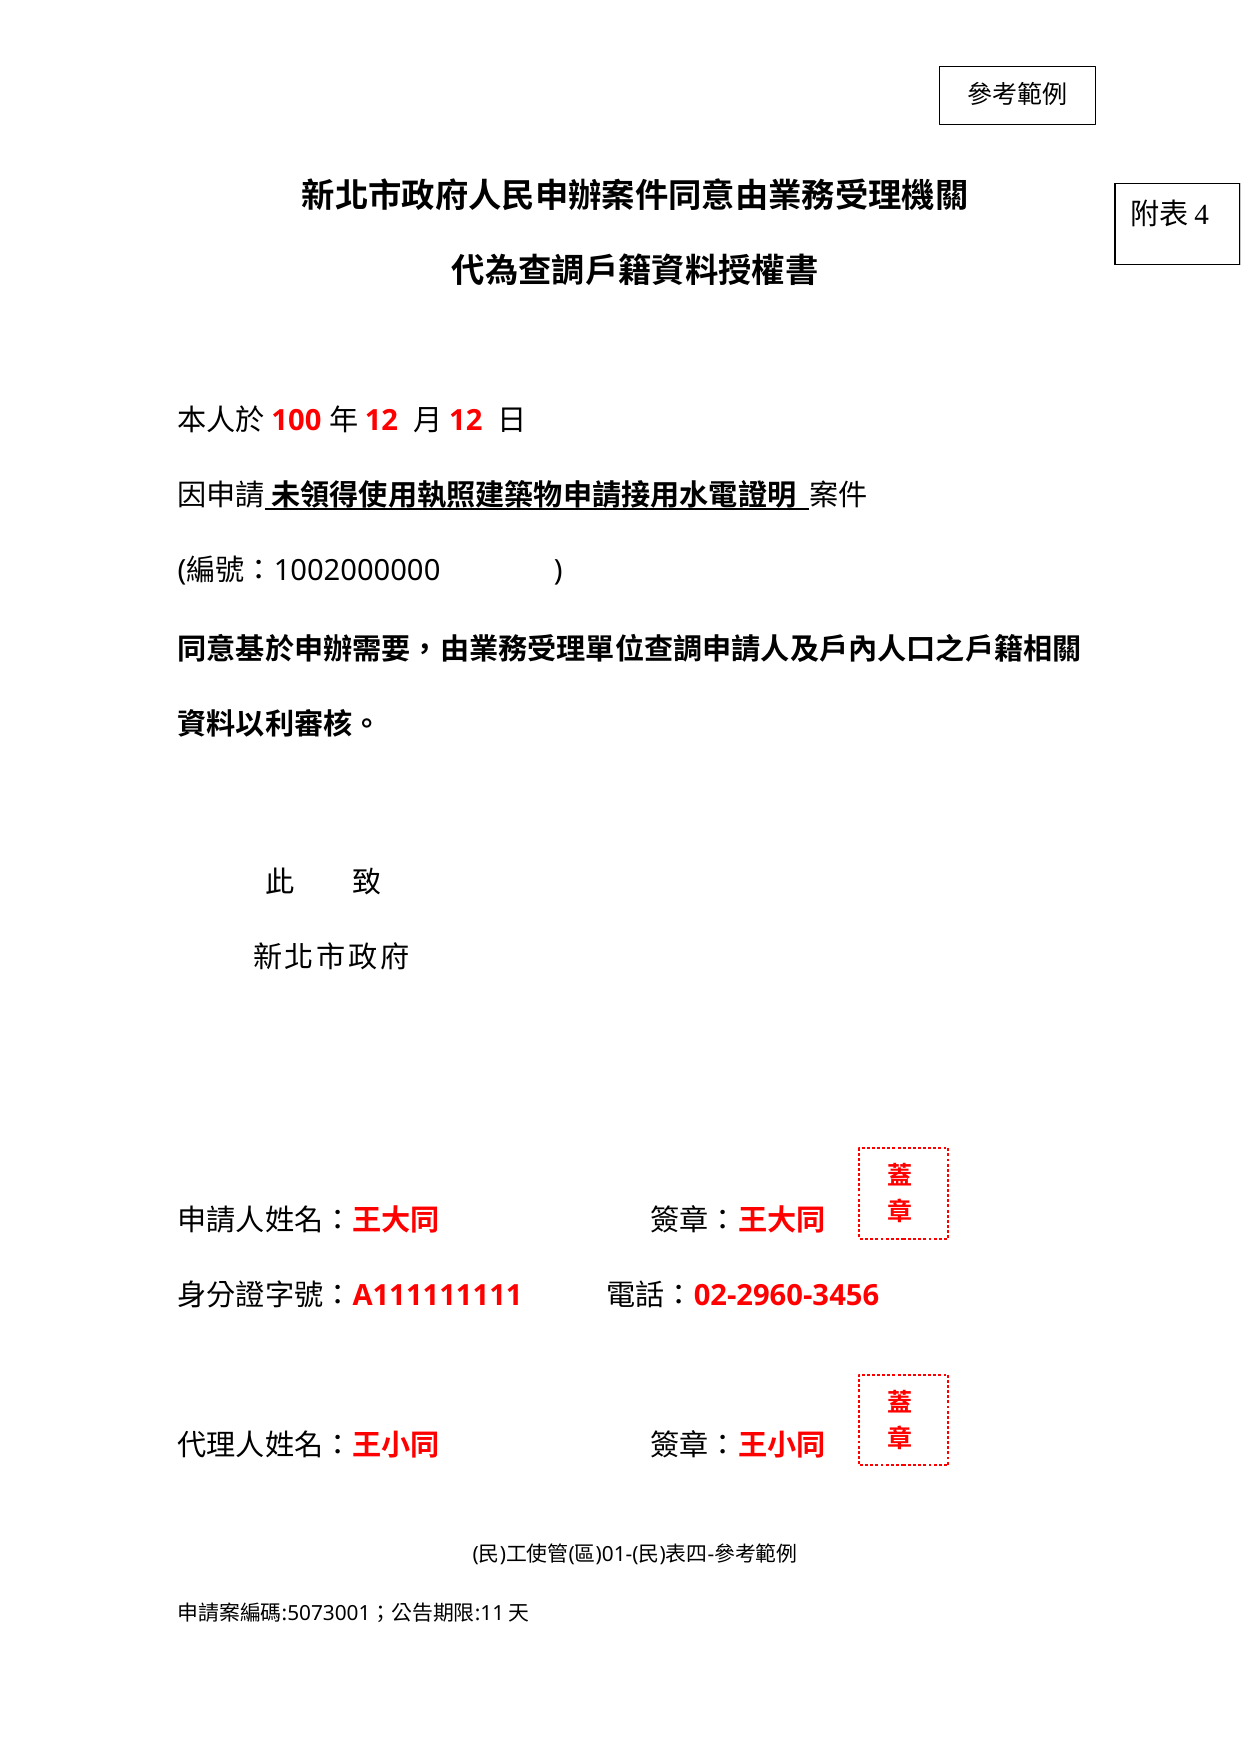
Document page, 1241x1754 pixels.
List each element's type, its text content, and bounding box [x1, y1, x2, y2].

text 附表4 [1130, 191, 1225, 233]
text 代為查調戶籍資料授權書 [177, 224, 1092, 299]
text 新北市政府人民申辦案件同意由業務受理機關 [177, 149, 1092, 224]
text 申請人姓名：王大同 簽章：王大同 [177, 1174, 1092, 1249]
text 同意基於申辦需要，由業務受理單位查調申請人及戶內人口之戶籍相關資料以利審核。 [177, 603, 1092, 753]
text 代理人姓名：王小同 簽章：王小同 [177, 1399, 1092, 1474]
text 蓋章 [887, 1156, 933, 1228]
text 此 致 [177, 836, 1092, 911]
text 本人於 100 年 12 月 12 日 因申請 未領得使用執照建築物申請接用水電證明 案件 (編號：1002000000 ) [177, 374, 1092, 599]
text 參考範例 [954, 74, 1080, 111]
text 蓋章 [887, 1382, 933, 1454]
text 身分證字號：A111111111 電話：02-2960-3456 [177, 1249, 1092, 1324]
text 新北市政府 [177, 911, 1092, 986]
